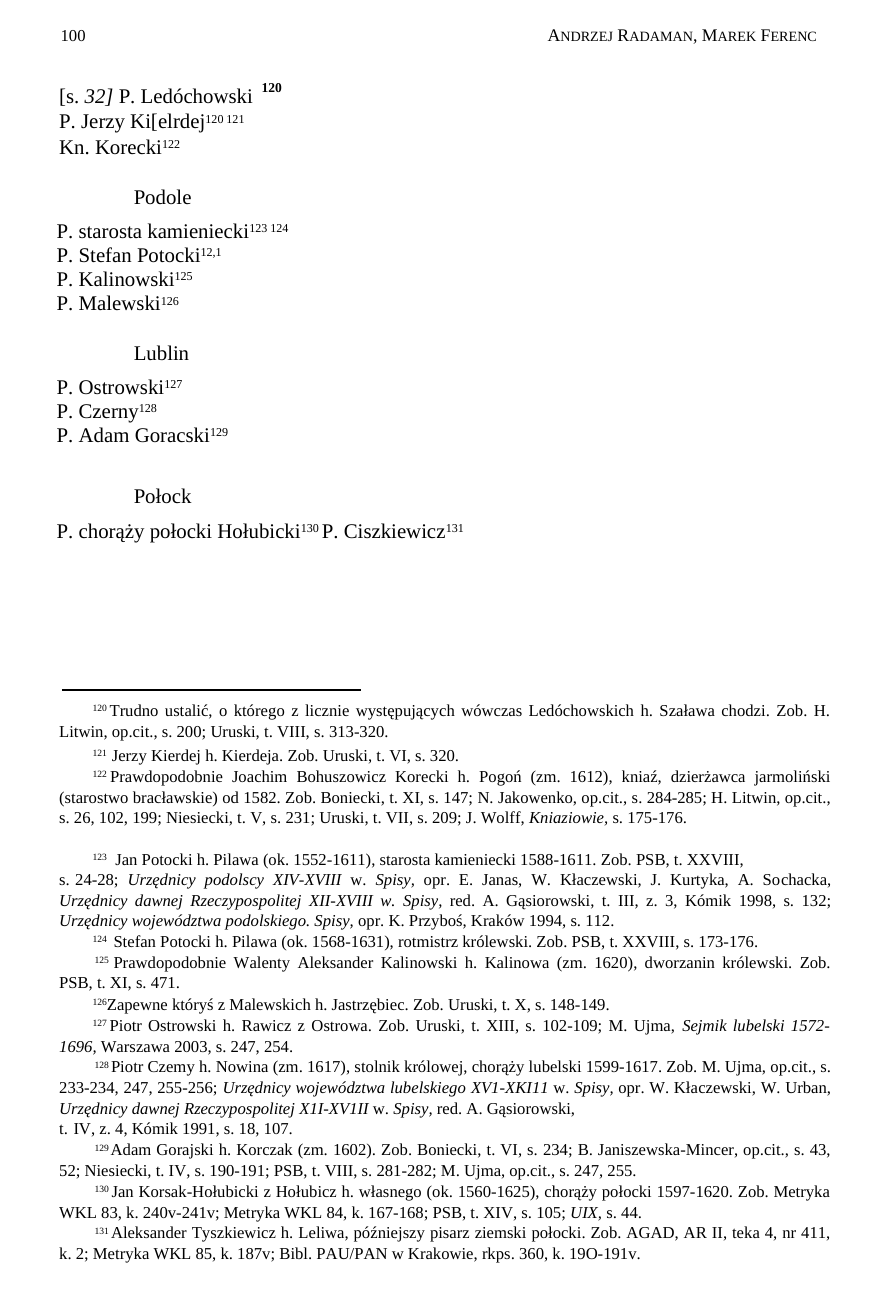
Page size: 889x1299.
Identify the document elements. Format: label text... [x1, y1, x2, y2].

text Andrzej Radaman, Marek Ferenc [547, 25, 828, 45]
text 121 Jerzy Kierdej h. Kierdeja. Zob. Uruski, t. VI, s. 320. [59, 746, 831, 765]
text 120 Trudno ustalić, o którego z licznie występujących wówczas Ledóchowskich h. Szaława chodzi. Zob. H. Litwin, op.cit., s. 200; Uruski, t. VIII, s. 313-320. [59, 701, 831, 741]
text P. Adam Goracski129 [56, 423, 832, 447]
text P. Malewski126 [56, 291, 832, 315]
text [s. 32] P. Ledóchowski P. Jerzy Ki[elrdej120 121 Kn. Korecki122 [59, 84, 264, 159]
text 124 Stefan Potocki h. Pilawa (ok. 1568-1631), rotmistrz królewski. Zob. PSB, t. XXVIII, s. 173-176. [59, 932, 831, 951]
text 129 Adam Gorajski h. Korczak (zm. 1602). Zob. Boniecki, t. VI, s. 234; B. Janiszewska-Mincer, op.cit., s. 43, 52; Niesiecki, t. IV, s. 190-191; PSB, t. VIII, s. 281-282; M. Ujma, op.cit., s. 247, 255. [59, 1140, 831, 1180]
text P. Czerny128 [56, 399, 832, 423]
text 100 [60, 26, 91, 45]
text 120 [261, 80, 286, 96]
text t. IV, z. 4, Kómik 1991, s. 18, 107. [59, 1119, 831, 1138]
text 130 Jan Korsak-Hołubicki z Hołubicz h. własnego (ok. 1560-1625), chorąży połocki 1597-1620. Zob. Metryka WKL 83, k. 240v-241v; Metryka WKL 84, k. 167-168; PSB, t. XIV, s. 105; UIX, s. 44. [59, 1182, 831, 1222]
text P. Stefan Potocki12,1 [56, 243, 832, 267]
text Podole [56, 185, 832, 209]
text P. Ostrowski127 [56, 375, 832, 399]
text 123 Jan Potocki h. Pilawa (ok. 1552-1611), starosta kamieniecki 1588-1611. Zob. PSB, t. XXVIII, [59, 849, 831, 868]
text P. starosta kamieniecki123 124 [56, 219, 832, 243]
text s. 24-28; Urzędnicy podolscy XIV-XVIII w. Spisy, opr. E. Janas, W. Kłaczewski, J. Kurtyka, A. So­chacka, Urzędnicy dawnej Rzeczypospolitej XII-XVIII w. Spisy, red. A. Gąsiorowski, t. III, z. 3, Kómik 1998, s. 132; Urzędnicy województwa podolskiego. Spisy, opr. K. Przyboś, Kraków 1994, s. 112. [59, 870, 831, 930]
text 122 Prawdopodobnie Joachim Bohuszowicz Korecki h. Pogoń (zm. 1612), kniaź, dzierżawca jarmoliński (starostwo bracławskie) od 1582. Zob. Boniecki, t. XI, s. 147; N. Jakowenko, op.cit., s. 284-285; H. Litwin, op.cit., s. 26, 102, 199; Niesiecki, t. V, s. 231; Uruski, t. VII, s. 209; J. Wolff, Kniazio­wie, s. 175-176. [59, 767, 831, 827]
text Lublin [56, 340, 832, 364]
text P. Kalinowski125 [56, 267, 832, 291]
text 128 Piotr Czemy h. Nowina (zm. 1617), stolnik królowej, chorąży lubelski 1599-1617. Zob. M. Ujma, op.cit., s. 233-234, 247, 255-256; Urzędnicy województwa lubelskiego XV1-XKI11 w. Spisy, opr. W. Kła­czewski, W. Urban, Urzędnicy dawnej Rzeczypospolitej X1I-XV1II w. Spisy, red. A. Gąsiorowski, [59, 1057, 831, 1118]
text P. chorąży połocki Hołubicki130 P. Ciszkiewicz131 [56, 519, 832, 543]
text Połock [56, 484, 832, 508]
text 125 Prawdopodobnie Walenty Aleksander Kalinowski h. Kalinowa (zm. 1620), dworzanin królewski. Zob. PSB, t. XI, s. 471. [59, 953, 831, 992]
text 127 Piotr Ostrowski h. Rawicz z Ostrowa. Zob. Uruski, t. XIII, s. 102-109; M. Ujma, Sejmik lubelski 1572-1696, Warszawa 2003, s. 247, 254. [59, 1016, 831, 1056]
text 131 Aleksander Tyszkiewicz h. Leliwa, późniejszy pisarz ziemski połocki. Zob. AGAD, AR II, teka 4, nr 411, k. 2; Metryka WKL 85, k. 187v; Bibl. PAU/PAN w Krakowie, rkps. 360, k. 19O-191v. [59, 1223, 831, 1263]
text 126Zapewne któryś z Malewskich h. Jastrzębiec. Zob. Uruski, t. X, s. 148-149. [59, 995, 831, 1014]
